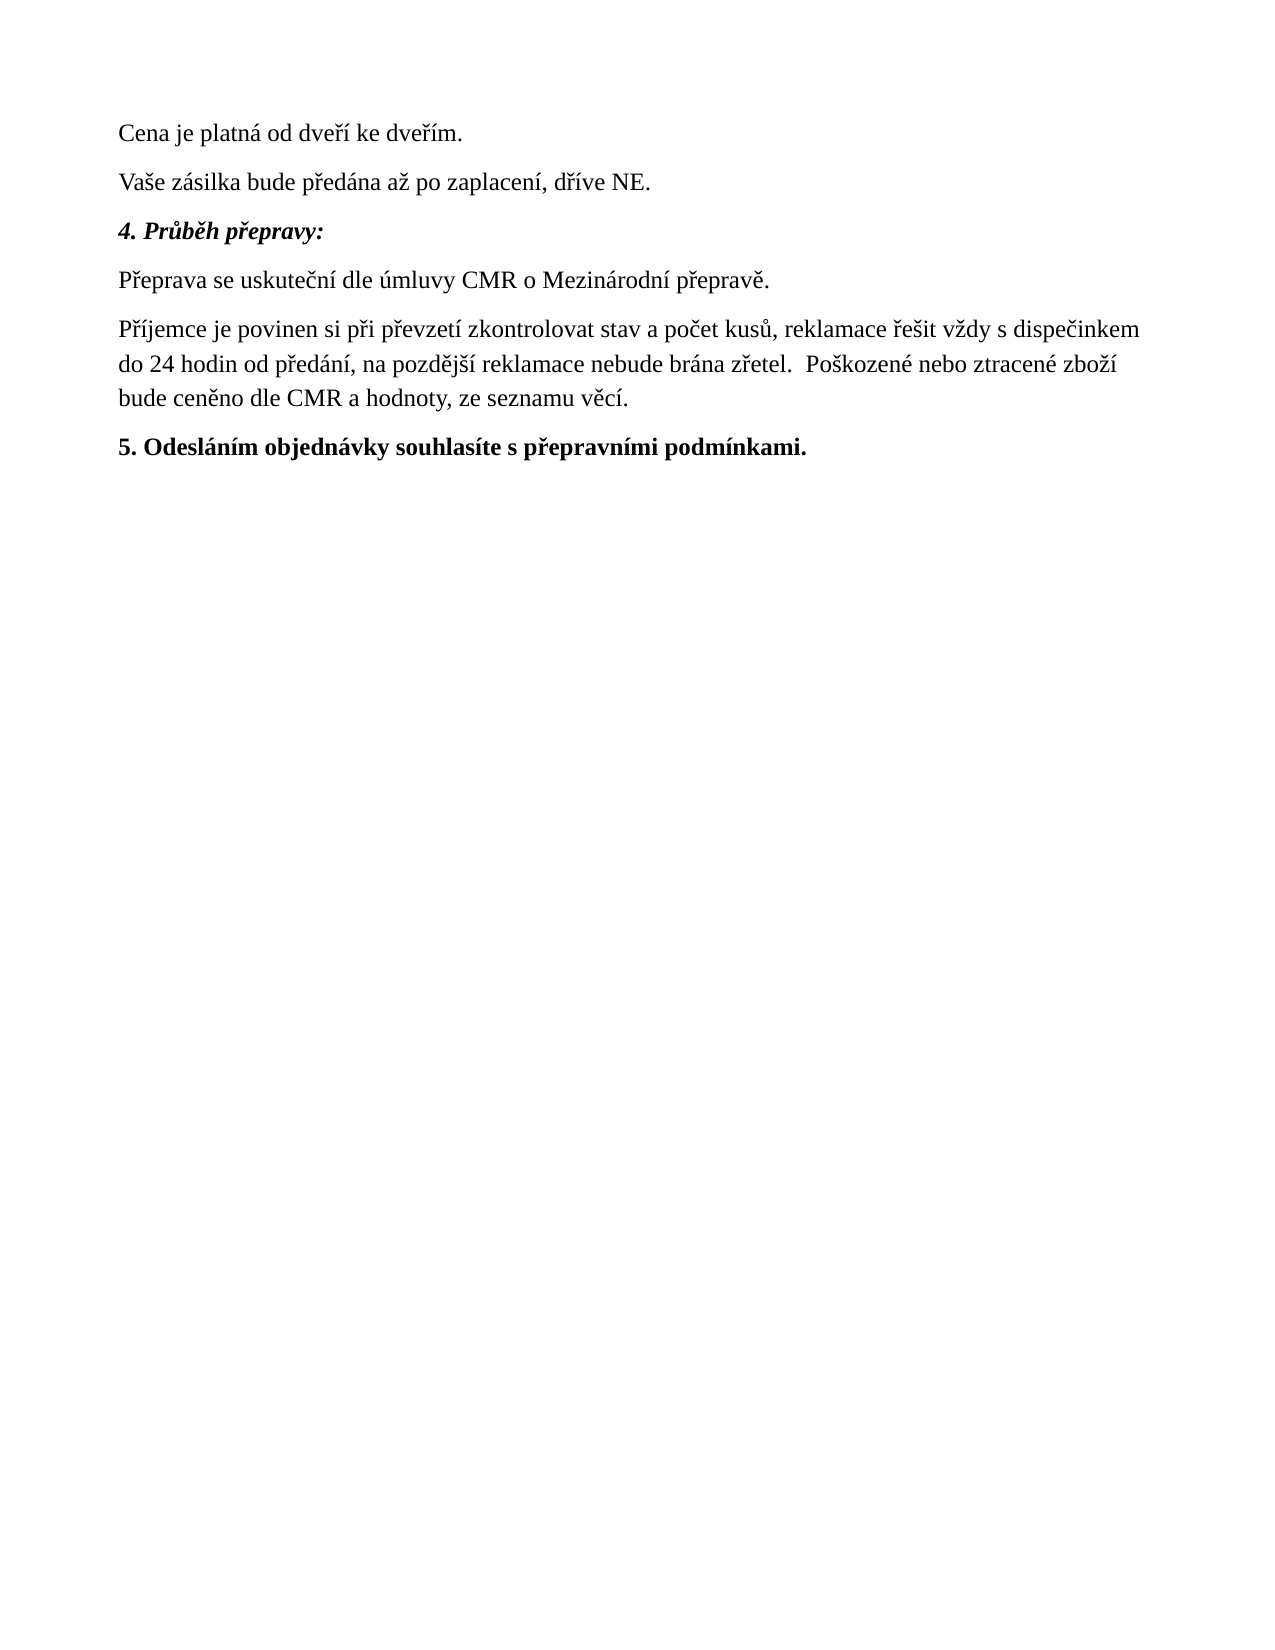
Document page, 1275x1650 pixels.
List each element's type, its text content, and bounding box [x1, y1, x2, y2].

text Příjemce je povinen si při převzetí zkontrolovat stav a počet kusů, reklamace řešit vždy s dispečinkem do 24 hodin od předání, na pozdější reklamace nebude brána zřetel. Poškozené nebo ztracené zboží bude ceněno dle CMR a hodnoty, ze seznamu věcí. [118, 314, 1157, 412]
text Přeprava se uskuteční dle úmluvy CMR o Mezinárodní přepravě. [118, 265, 1157, 294]
text 5. Odesláním objednávky souhlasíte s přepravními podmínkami. [118, 432, 1157, 461]
text Vaše zásilka bude předána až po zaplacení, dříve NE. [118, 167, 1157, 196]
text Cena je platná od dveří ke dveřím. [118, 118, 1157, 147]
text 4. Průběh přepravy: [118, 216, 1157, 245]
